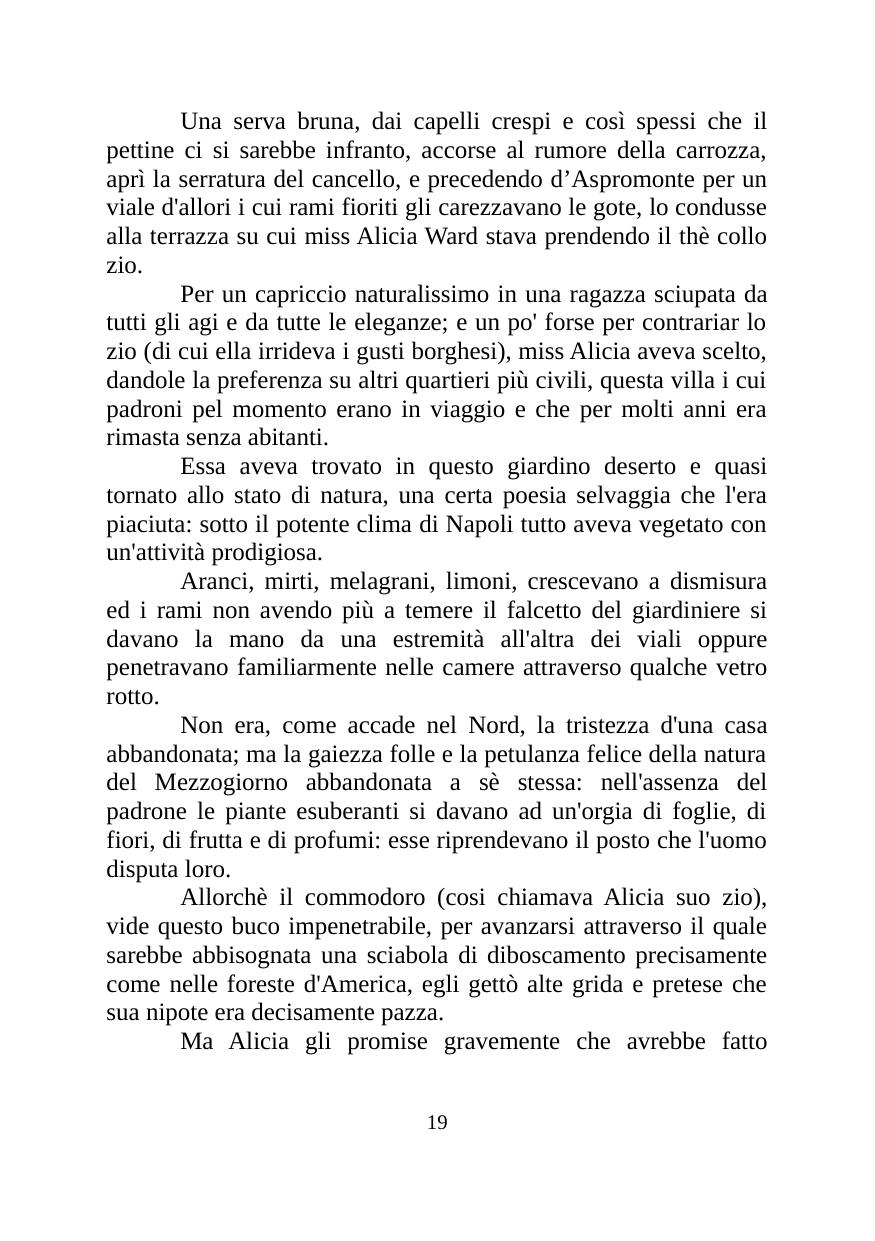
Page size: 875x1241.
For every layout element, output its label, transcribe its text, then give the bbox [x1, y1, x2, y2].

text Allorchè il commodoro (cosi chiamava Alicia suo zio), vide questo buco impenetrabile, per avanzarsi attraverso il quale sarebbe abbisognata una sciabola di diboscamento precisamente come nelle foreste d'America, egli gettò alte grida e pretese che sua nipote era decisamente pazza. [106, 882, 768, 1026]
text Aranci, mirti, melagrani, limoni, crescevano a dismisura ed i rami non avendo più a temere il falcetto del giardiniere si davano la mano da una estremità all'altra dei viali oppure penetravano familiarmente nelle camere attraverso qualche vetro rotto. [106, 566, 768, 710]
text Non era, come accade nel Nord, la tristezza d'una casa abbandonata; ma la gaiezza folle e la petulanza felice della natura del Mezzogiorno abbandonata a sè stessa: nell'assenza del padrone le piante esuberanti si davano ad un'orgia di foglie, di fiori, di frutta e di profumi: esse riprendevano il posto che l'uomo disputa loro. [106, 710, 768, 882]
text Per un capriccio naturalissimo in una ragazza sciupata da tutti gli agi e da tutte le eleganze; e un po' forse per contrariar lo zio (di cui ella irrideva i gusti borghesi), miss Alicia aveva scelto, dandole la preferenza su altri quartieri più civili, questa villa i cui padroni pel momento erano in viaggio e che per molti anni era rimasta senza abitanti. [106, 279, 768, 451]
text Ma Alicia gli promise gravemente che avrebbe fatto [106, 1026, 768, 1055]
text Una serva bruna, dai capelli crespi e così spessi che il pettine ci si sarebbe infranto, accorse al rumore della carrozza, aprì la serratura del cancello, e precedendo d’Aspromonte per un viale d'allori i cui rami fioriti gli carezzavano le gote, lo condusse alla terrazza su cui miss Alicia Ward stava prendendo il thè collo zio. [106, 106, 768, 279]
text Essa aveva trovato in questo giardino deserto e quasi tornato allo stato di natura, una certa poesia selvaggia che l'era piaciuta: sotto il potente clima di Napoli tutto aveva vegetato con un'attività prodigiosa. [106, 451, 768, 566]
